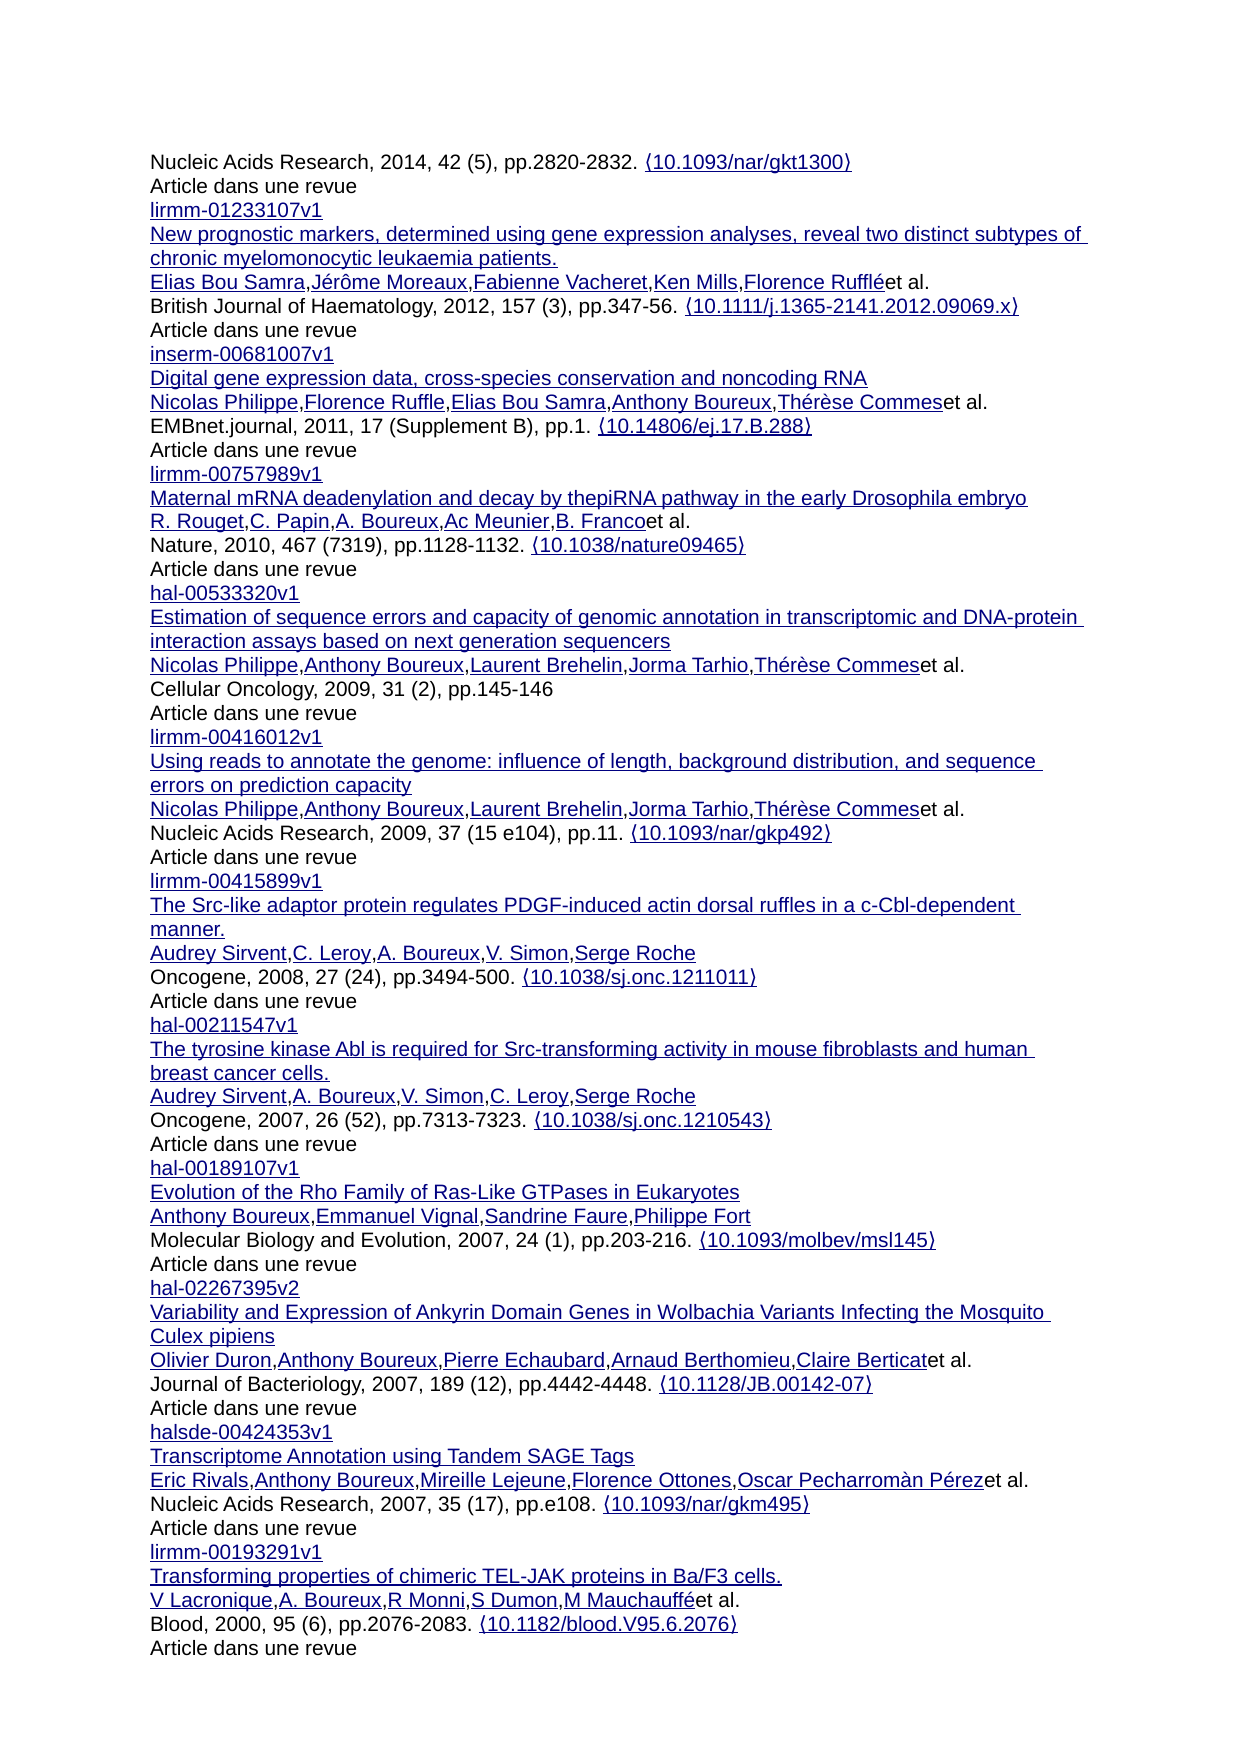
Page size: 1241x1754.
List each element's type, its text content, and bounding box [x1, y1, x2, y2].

table_cell Transforming properties of chimeric TEL-JAK proteins in Ba/F3 cells. V Lacronique,A. Boureux,R Monni,S Dumon,M Mauchaufféet al. Blood, 2000, 95 (6), pp.2076-2083. ⟨10.1182/blood.V95.6.2076⟩ Article dans une revue [150, 1564, 1090, 1659]
table_cell Maternal mRNA deadenylation and decay by thepiRNA pathway in the early Drosophila embryo R. Rouget,C. Papin,A. Boureux,Ac Meunier,B. Francoet al. Nature, 2010, 467 (7319), pp.1128-1132. ⟨10.1038/nature09465⟩ Article dans une revue hal-00533320v1 [150, 485, 1090, 605]
table_cell Transcriptome Annotation using Tandem SAGE Tags Eric Rivals,Anthony Boureux,Mireille Lejeune,Florence Ottones,Oscar Pecharromàn Pérezet al. Nucleic Acids Research, 2007, 35 (17), pp.e108. ⟨10.1093/nar/gkm495⟩ Article dans une revue lirmm-00193291v1 [150, 1444, 1090, 1563]
table_cell The Src-like adaptor protein regulates PDGF-induced actin dorsal ruffles in a c-Cbl-dependent manner. Audrey Sirvent,C. Leroy,A. Boureux,V. Simon,Serge Roche Oncogene, 2008, 27 (24), pp.3494-500. ⟨10.1038/sj.onc.1211011⟩ Article dans une revue hal-00211547v1 [150, 893, 1090, 1036]
table_cell Nucleic Acids Research, 2014, 42 (5), pp.2820-2832. ⟨10.1093/nar/gkt1300⟩ Article dans une revue lirmm-01233107v1 [150, 150, 1090, 222]
table_cell Evolution of the Rho Family of Ras-Like GTPases in Eukaryotes Anthony Boureux,Emmanuel Vignal,Sandrine Faure,Philippe Fort Molecular Biology and Evolution, 2007, 24 (1), pp.203-216. ⟨10.1093/molbev/msl145⟩ Article dans une revue hal-02267395v2 [150, 1180, 1090, 1300]
table_cell Variability and Expression of Ankyrin Domain Genes in Wolbachia Variants Infecting the Mosquito Culex pipiens Olivier Duron,Anthony Boureux,Pierre Echaubard,Arnaud Berthomieu,Claire Berticatet al. Journal of Bacteriology, 2007, 189 (12), pp.4442-4448. ⟨10.1128/JB.00142-07⟩ Article dans une revue halsde-00424353v1 [150, 1300, 1090, 1444]
table_cell The tyrosine kinase Abl is required for Src-transforming activity in mouse fibroblasts and human breast cancer cells. Audrey Sirvent,A. Boureux,V. Simon,C. Leroy,Serge Roche Oncogene, 2007, 26 (52), pp.7313-7323. ⟨10.1038/sj.onc.1210543⟩ Article dans une revue hal-00189107v1 [150, 1036, 1090, 1180]
table_cell Using reads to annotate the genome: influence of length, background distribution, and sequence errors on prediction capacity Nicolas Philippe,Anthony Boureux,Laurent Brehelin,Jorma Tarhio,Thérèse Commeset al. Nucleic Acids Research, 2009, 37 (15 e104), pp.11. ⟨10.1093/nar/gkp492⟩ Article dans une revue lirmm-00415899v1 [150, 749, 1090, 893]
table_cell Digital gene expression data, cross-species conservation and noncoding RNA Nicolas Philippe,Florence Ruffle,Elias Bou Samra,Anthony Boureux,Thérèse Commeset al. EMBnet.journal, 2011, 17 (Supplement B), pp.1. ⟨10.14806/ej.17.B.288⟩ Article dans une revue lirmm-00757989v1 [150, 366, 1090, 485]
table_cell New prognostic markers, determined using gene expression analyses, reveal two distinct subtypes of chronic myelomonocytic leukaemia patients. Elias Bou Samra,Jérôme Moreaux,Fabienne Vacheret,Ken Mills,Florence Ruffléet al. British Journal of Haematology, 2012, 157 (3), pp.347-56. ⟨10.1111/j.1365-2141.2012.09069.x⟩ Article dans une revue inserm-00681007v1 [150, 222, 1090, 366]
table_cell Estimation of sequence errors and capacity of genomic annotation in transcriptomic and DNA-protein interaction assays based on next generation sequencers Nicolas Philippe,Anthony Boureux,Laurent Brehelin,Jorma Tarhio,Thérèse Commeset al. Cellular Oncology, 2009, 31 (2), pp.145-146 Article dans une revue lirmm-00416012v1 [150, 605, 1090, 749]
